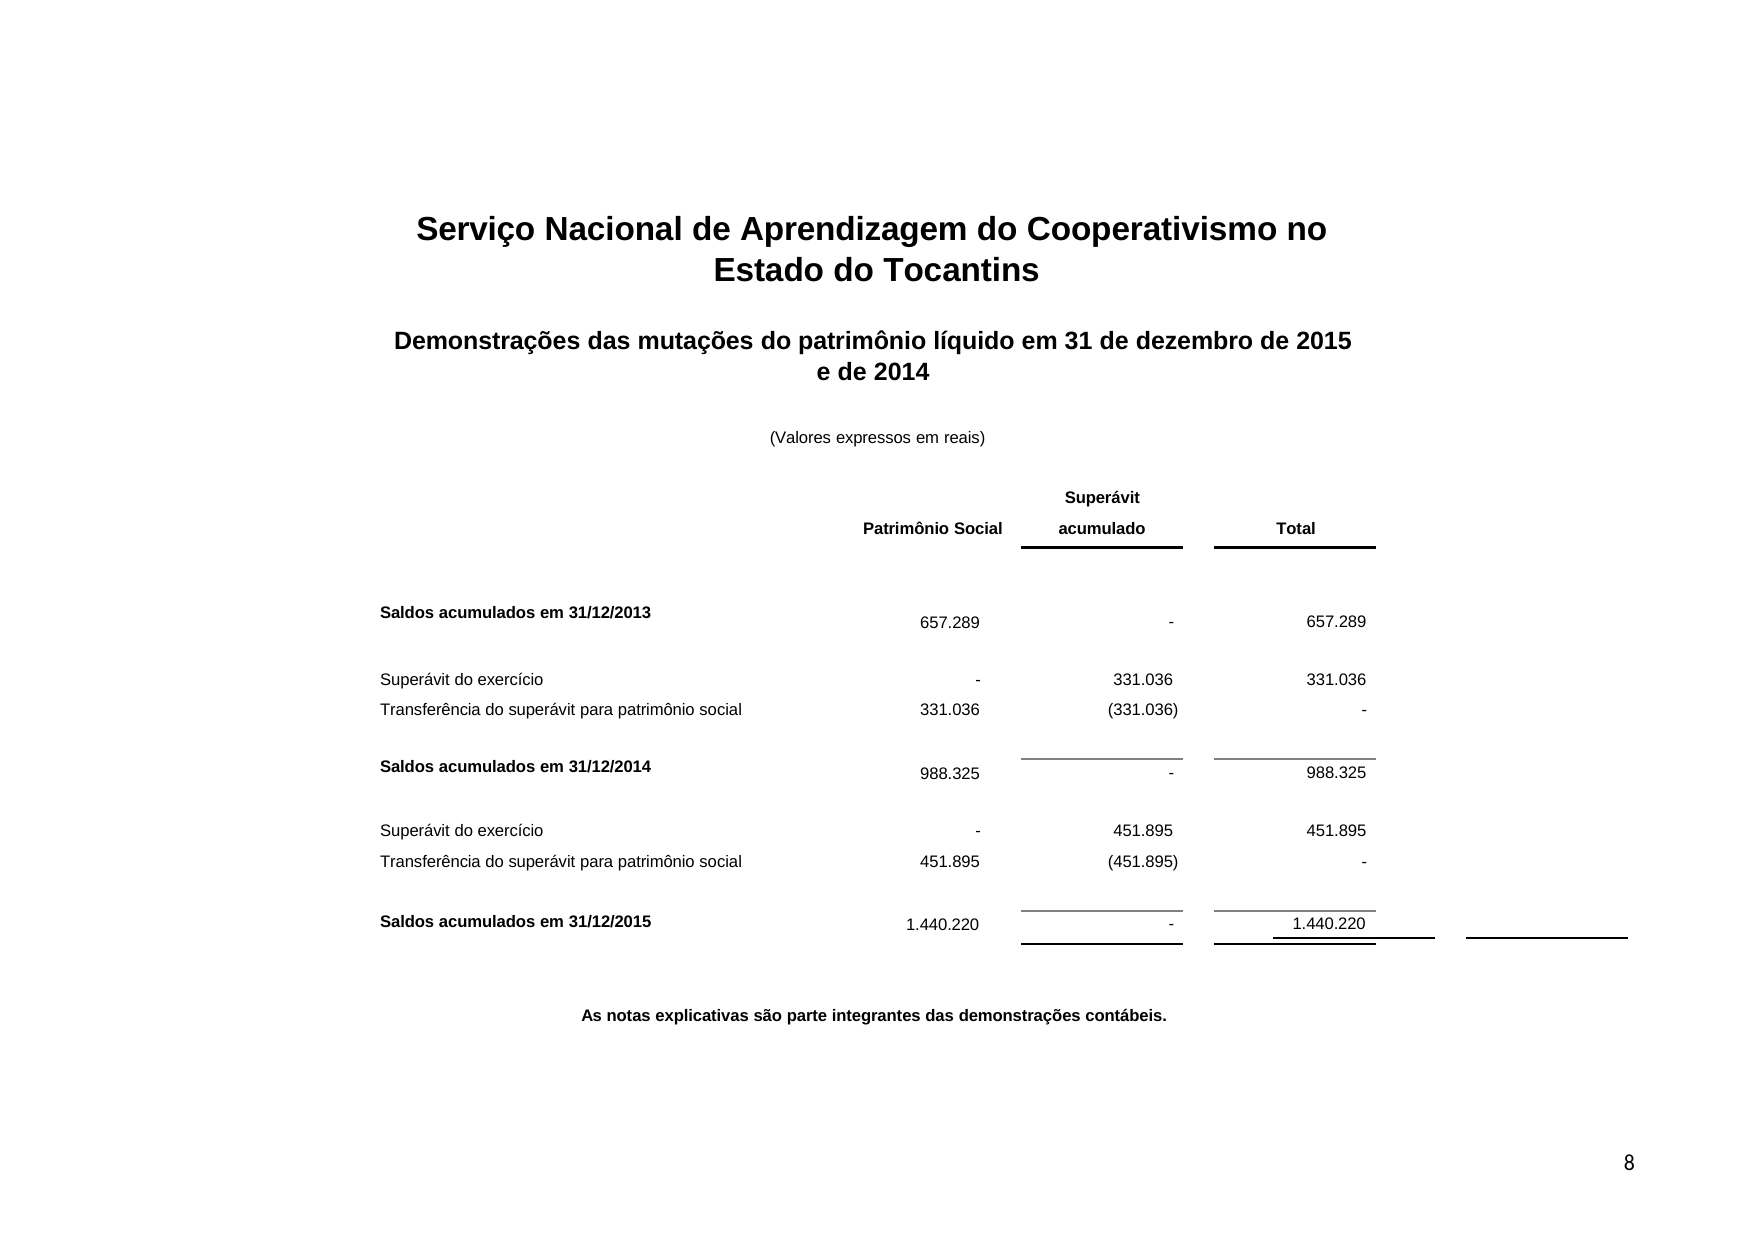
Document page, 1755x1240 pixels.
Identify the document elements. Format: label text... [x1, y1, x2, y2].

table_cell - [1214, 696, 1376, 758]
table_cell Transferência do superávit para patrimônio social [374, 696, 805, 758]
table_cell [1183, 546, 1214, 651]
table_header Superávit acumulado [1021, 480, 1183, 546]
table_cell [1183, 651, 1214, 696]
table_cell 451.895 [1214, 802, 1376, 847]
table_cell Transferência do superávit para patrimônio social [374, 848, 805, 909]
table_cell 331.036 [1021, 651, 1183, 696]
table_cell 657.289 [805, 546, 1021, 651]
table_cell Saldos acumulados em 31/12/2014 [374, 758, 805, 802]
table_cell 988.325 [1214, 760, 1376, 802]
table_cell [1183, 848, 1214, 909]
text 8 [252, 1148, 1634, 1176]
table_cell - [1214, 848, 1376, 909]
text Demonstrações das mutações do patrimônio líquido em 31 de dezembro de 2015 e de 2014 [392, 326, 1353, 386]
table_cell [1183, 802, 1214, 847]
table_cell 988.325 [805, 758, 1021, 802]
table_cell 1.440.220 [1214, 912, 1376, 943]
text Serviço Nacional de Aprendizagem do Cooperativismo no Estado do Tocantins [416, 209, 1328, 289]
table_cell Superávit do exercício [374, 651, 805, 696]
table_cell - [1021, 912, 1183, 943]
table_header Patrimônio Social [805, 480, 1021, 546]
table_cell Saldos acumulados em 31/12/2015 [374, 910, 805, 943]
table_header Saldos acumulados em 31/12/2013 [374, 480, 805, 651]
table_cell 331.036 [1214, 651, 1376, 696]
table_cell 657.289 [1214, 549, 1376, 651]
table_cell - [805, 651, 1021, 696]
text (Valores expressos em reais) [392, 428, 1362, 447]
table_header [1183, 480, 1214, 546]
table_cell [1183, 696, 1214, 758]
table_cell Superávit do exercício [374, 802, 805, 847]
table_cell 451.895 [805, 848, 1021, 909]
table_cell - [1021, 760, 1183, 802]
table_header Total [1214, 480, 1376, 546]
table_cell - [805, 802, 1021, 847]
table_cell 331.036 [805, 696, 1021, 758]
table_cell (331.036) [1021, 696, 1183, 758]
table_cell (451.895) [1021, 848, 1183, 909]
text As notas explicativas são parte integrantes das demonstrações contábeis. [581, 1006, 1646, 1025]
table_cell 1.440.220 [805, 910, 1021, 943]
table_cell [1183, 758, 1214, 802]
table_cell 451.895 [1021, 802, 1183, 847]
table_cell [1183, 910, 1214, 943]
table_cell - [1021, 549, 1183, 651]
